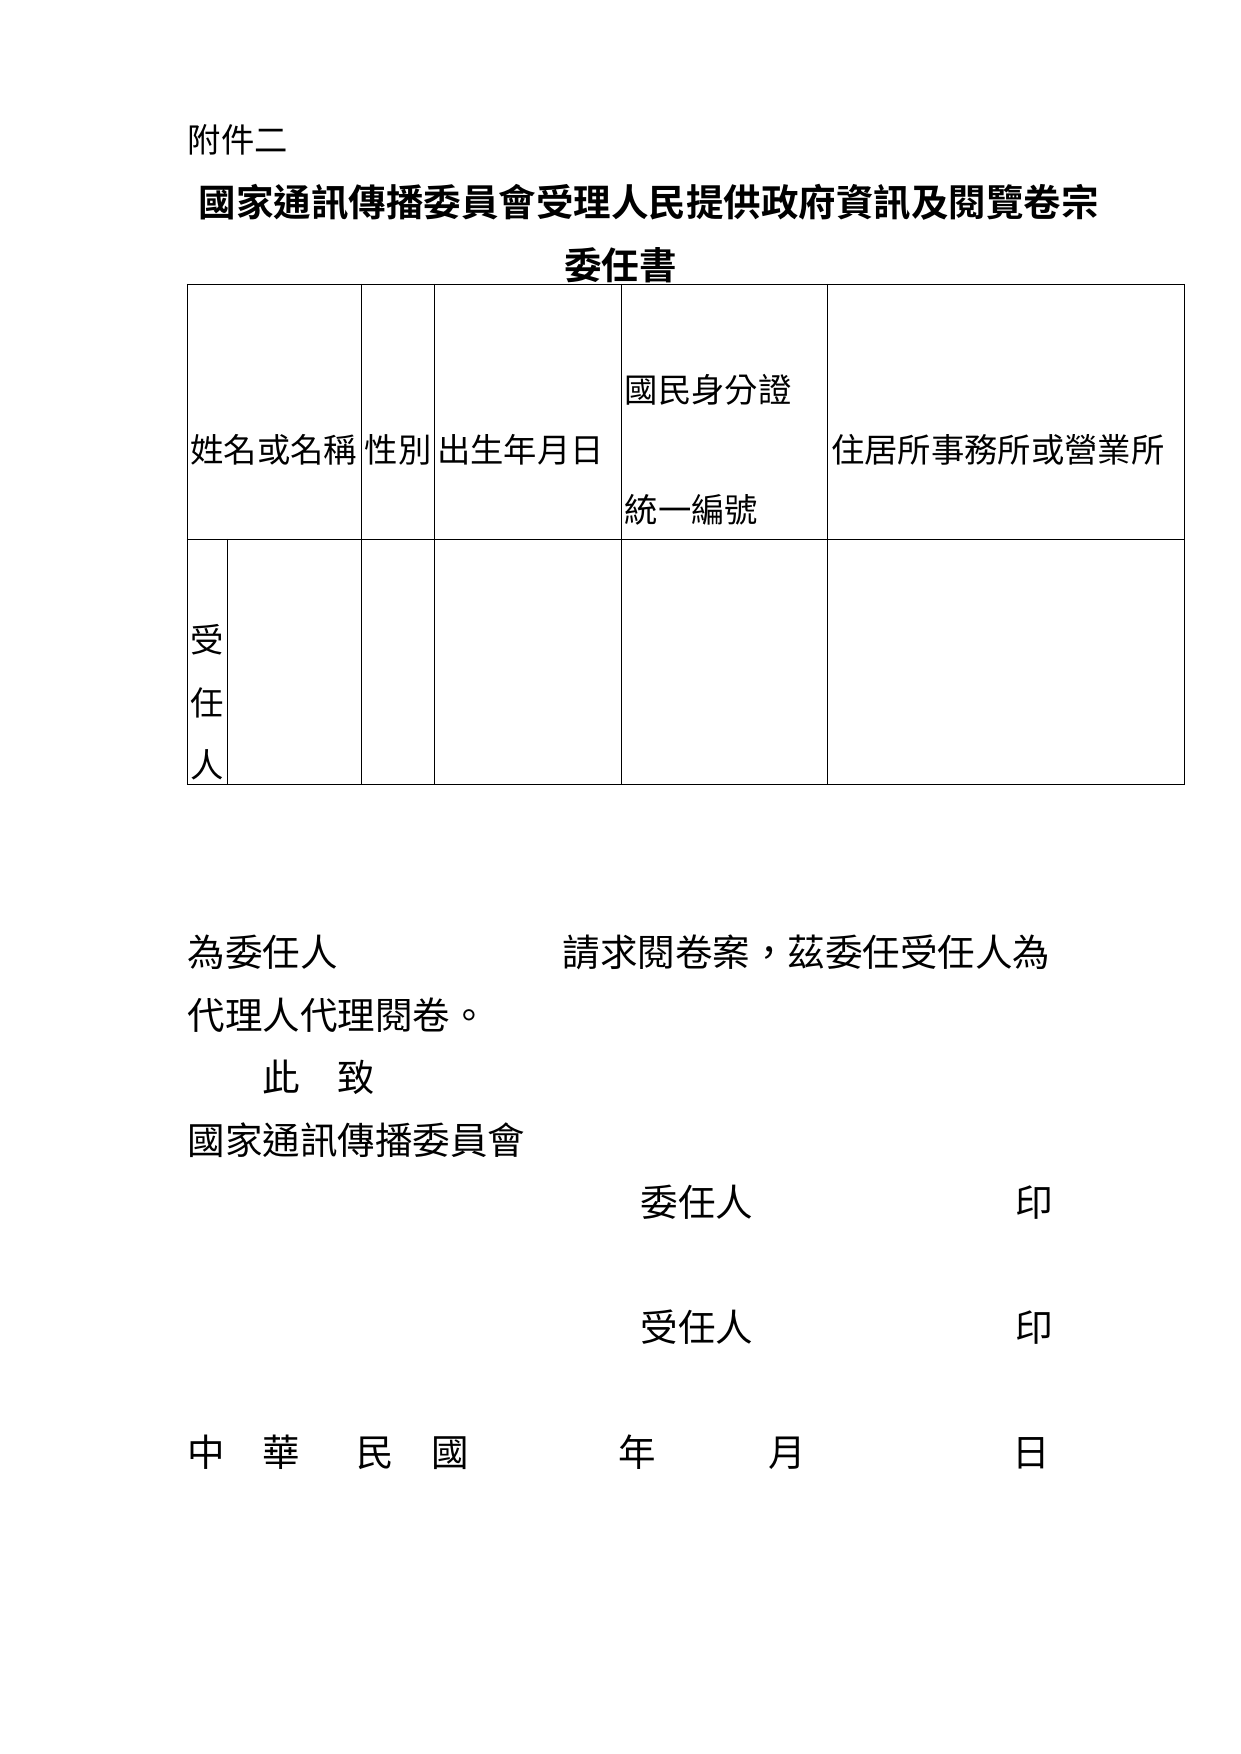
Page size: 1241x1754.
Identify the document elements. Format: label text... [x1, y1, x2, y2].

table_header 姓名或名稱 [188, 285, 361, 539]
text 國家通訊傳播委員會 [187, 1096, 1053, 1159]
table_cell [362, 540, 434, 784]
text 為委任人 請求閱卷案，茲委任受任人為代理人代理閱卷。 [187, 909, 1053, 1034]
table_header 出生年月日 [435, 285, 621, 539]
text 國家通訊傳播委員會受理人民提供政府資訊及閱覽卷宗 [150, 159, 1147, 221]
table_cell [622, 540, 827, 784]
text 此 致 [187, 1034, 1053, 1096]
text 附件二 [187, 96, 1053, 159]
table_cell [435, 540, 621, 784]
table_cell [828, 540, 1184, 784]
text 委任人 印 [187, 1159, 1053, 1221]
table_cell [228, 540, 361, 784]
table_header 性別 [362, 285, 434, 539]
text 受任人 印 [187, 1284, 1053, 1346]
text 委任書 [187, 221, 1053, 284]
table_header 國民身分證 統一編號 [622, 285, 827, 539]
table_header 住居所事務所或營業所 [828, 285, 1184, 539]
table_cell 受 任 人 [188, 540, 227, 784]
text 中 華 民 國 年 月 日 [187, 1409, 1053, 1471]
